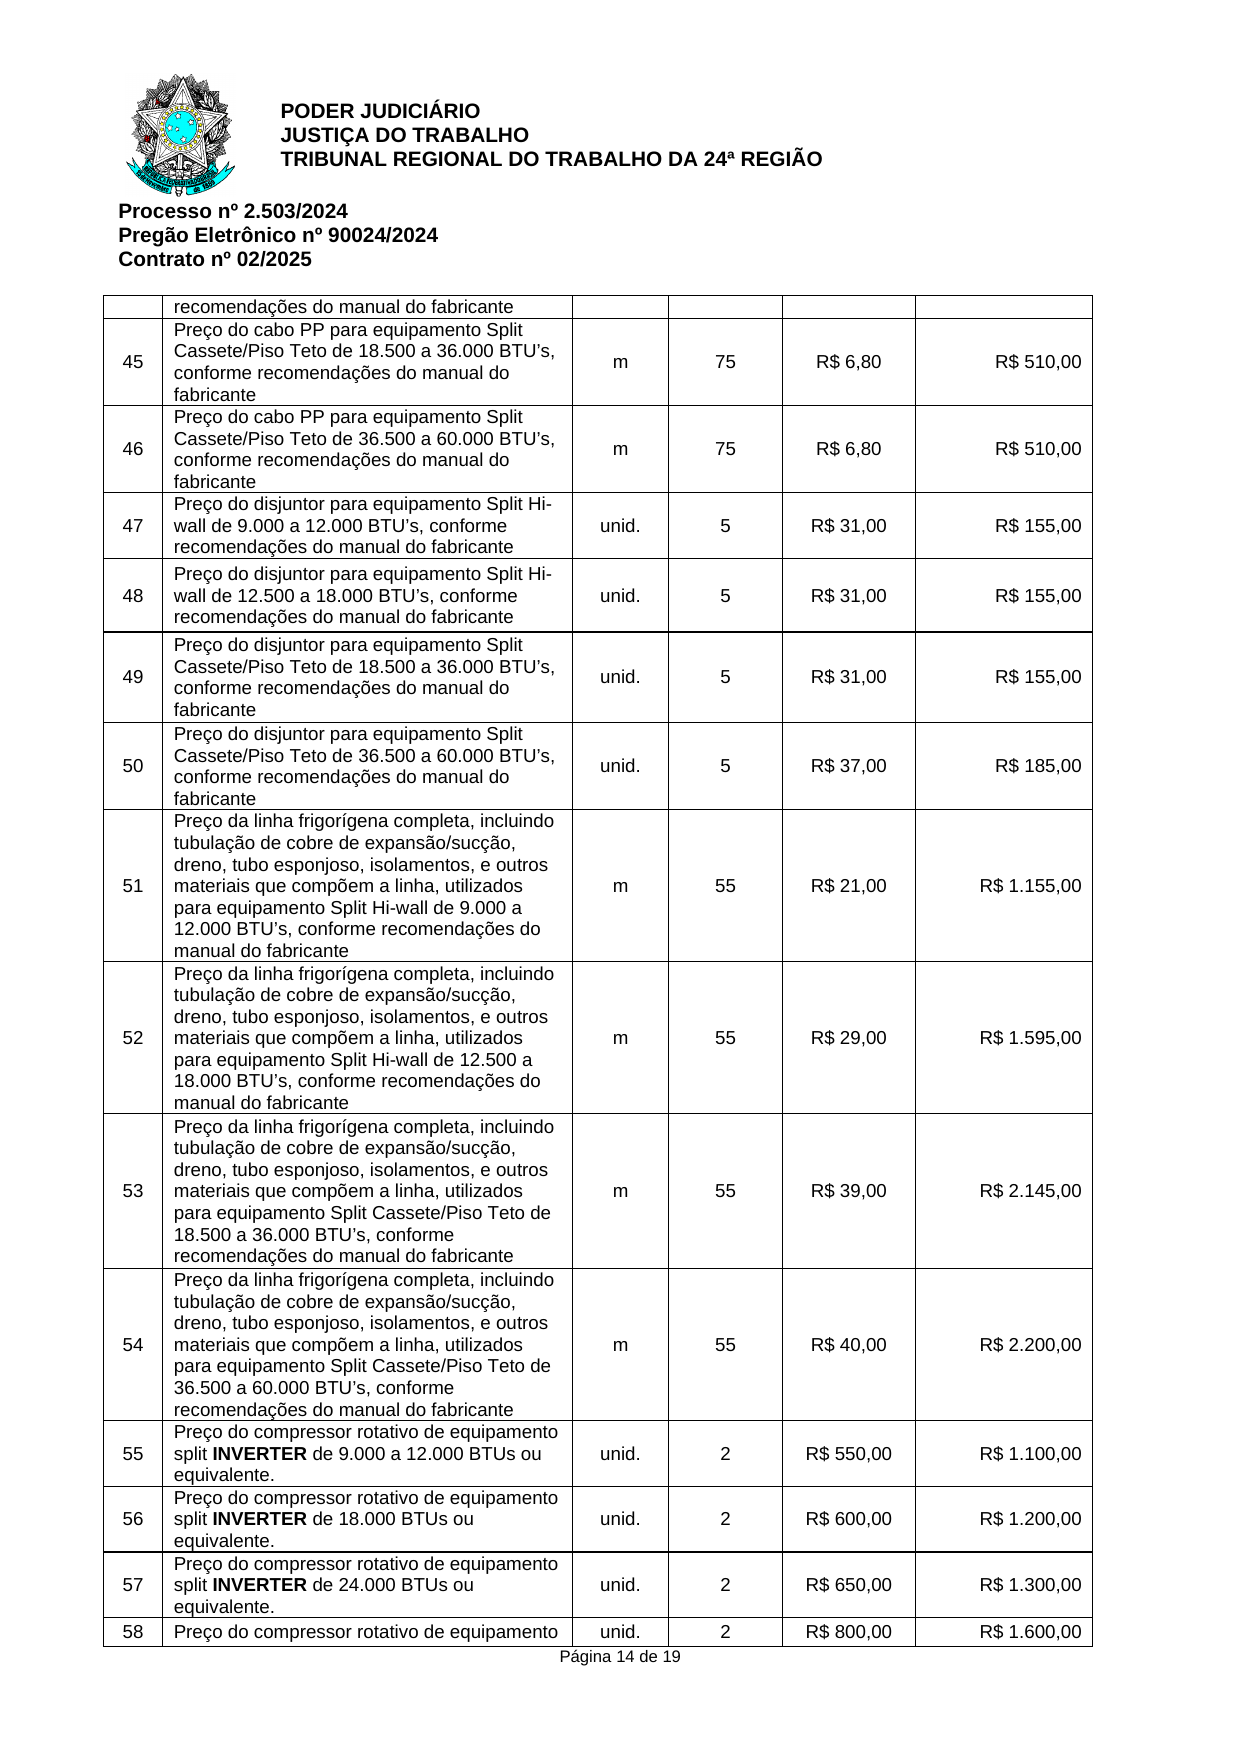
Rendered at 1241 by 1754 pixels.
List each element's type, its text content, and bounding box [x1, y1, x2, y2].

table_cell unid. [573, 633, 668, 722]
table_cell Preço da linha frigorígena completa, incluindo tubulação de cobre de expansão/sucção, dreno, tubo esponjoso, isolamentos, e outros materiais que compõem a linha, utilizados para equipamento Split Cassete/Piso Teto de 36.500 a 60.000 BTU’s, conforme recomendações do manual do fabricante [163, 1269, 572, 1420]
table_cell R$ 1.600,00 [916, 1618, 1092, 1646]
table_cell 2 [669, 1487, 782, 1551]
table_cell 2 [669, 1618, 782, 1646]
table_cell 2 [669, 1553, 782, 1617]
table_cell 53 [104, 1114, 162, 1268]
table_cell m [573, 810, 668, 961]
table_cell R$ 510,00 [916, 319, 1092, 405]
table_cell R$ 31,00 [783, 559, 915, 631]
table_cell unid. [573, 1421, 668, 1486]
table_cell 75 [669, 406, 782, 492]
table_cell [669, 296, 782, 318]
table_cell R$ 6,80 [783, 319, 915, 405]
table_cell R$ 39,00 [783, 1114, 915, 1268]
table_cell R$ 510,00 [916, 406, 1092, 492]
table_cell m [573, 1269, 668, 1420]
table_cell 2 [669, 1421, 782, 1486]
table_cell R$ 6,80 [783, 406, 915, 492]
table_cell Preço do compressor rotativo de equipamento split INVERTER de 18.000 BTUs ou equivalente. [163, 1487, 572, 1551]
table_cell R$ 650,00 [783, 1553, 915, 1617]
table_cell unid. [573, 723, 668, 809]
table_cell R$ 40,00 [783, 1269, 915, 1420]
table_cell 55 [104, 1421, 162, 1486]
table_cell 48 [104, 559, 162, 631]
table_cell Preço da linha frigorígena completa, incluindo tubulação de cobre de expansão/sucção, dreno, tubo esponjoso, isolamentos, e outros materiais que compõem a linha, utilizados para equipamento Split Cassete/Piso Teto de 18.500 a 36.000 BTU’s, conforme recomendações do manual do fabricante [163, 1114, 572, 1268]
table_cell Preço do disjuntor para equipamento Split Hi- wall de 12.500 a 18.000 BTU’s, conforme recomendações do manual do fabricante [163, 559, 572, 631]
table_cell R$ 31,00 [783, 493, 915, 558]
table_cell Preço do compressor rotativo de equipamento split INVERTER de 9.000 a 12.000 BTUs ou equivalente. [163, 1421, 572, 1486]
table_cell unid. [573, 1487, 668, 1551]
table_cell Preço da linha frigorígena completa, incluindo tubulação de cobre de expansão/sucção, dreno, tubo esponjoso, isolamentos, e outros materiais que compõem a linha, utilizados para equipamento Split Hi-wall de 9.000 a 12.000 BTU’s, conforme recomendações do manual do fabricante [163, 810, 572, 961]
table_cell Preço do cabo PP para equipamento Split Cassete/Piso Teto de 18.500 a 36.000 BTU’s, conforme recomendações do manual do fabricante [163, 319, 572, 405]
table_cell Preço do compressor rotativo de equipamento [163, 1618, 572, 1646]
table_cell 45 [104, 319, 162, 405]
table_cell R$ 1.595,00 [916, 962, 1092, 1113]
table_cell 46 [104, 406, 162, 492]
table_cell unid. [573, 1553, 668, 1617]
table_cell 47 [104, 493, 162, 558]
table_cell m [573, 962, 668, 1113]
table_cell m [573, 319, 668, 405]
table_cell R$ 1.300,00 [916, 1553, 1092, 1617]
table_cell Preço do cabo PP para equipamento Split Cassete/Piso Teto de 36.500 a 60.000 BTU’s, conforme recomendações do manual do fabricante [163, 406, 572, 492]
table_cell R$ 155,00 [916, 559, 1092, 631]
table_cell 5 [669, 633, 782, 722]
table_cell Preço do disjuntor para equipamento Split Cassete/Piso Teto de 36.500 a 60.000 BTU’s, conforme recomendações do manual do fabricante [163, 723, 572, 809]
table_cell 55 [669, 810, 782, 961]
table_cell 5 [669, 559, 782, 631]
table_cell m [573, 406, 668, 492]
table_cell R$ 31,00 [783, 633, 915, 722]
table_cell recomendações do manual do fabricante [163, 296, 572, 318]
table_cell m [573, 1114, 668, 1268]
table_cell R$ 2.200,00 [916, 1269, 1092, 1420]
table_cell R$ 185,00 [916, 723, 1092, 809]
table_cell unid. [573, 1618, 668, 1646]
table_cell 51 [104, 810, 162, 961]
table_cell R$ 29,00 [783, 962, 915, 1113]
table_cell R$ 1.155,00 [916, 810, 1092, 961]
table_cell 56 [104, 1487, 162, 1551]
table_cell 57 [104, 1553, 162, 1617]
table_cell R$ 2.145,00 [916, 1114, 1092, 1268]
table_cell R$ 21,00 [783, 810, 915, 961]
table_cell 55 [669, 962, 782, 1113]
table_cell 52 [104, 962, 162, 1113]
table_cell 50 [104, 723, 162, 809]
table_cell Preço do disjuntor para equipamento Split Cassete/Piso Teto de 18.500 a 36.000 BTU’s, conforme recomendações do manual do fabricante [163, 633, 572, 722]
table_cell 58 [104, 1618, 162, 1646]
table_cell R$ 155,00 [916, 633, 1092, 722]
table_cell Preço do disjuntor para equipamento Split Hi- wall de 9.000 a 12.000 BTU’s, conforme recomendações do manual do fabricante [163, 493, 572, 558]
table_cell R$ 550,00 [783, 1421, 915, 1486]
table_cell unid. [573, 559, 668, 631]
table_cell R$ 600,00 [783, 1487, 915, 1551]
table_cell R$ 1.200,00 [916, 1487, 1092, 1551]
table_cell 55 [669, 1114, 782, 1268]
table_cell [916, 296, 1092, 318]
table_cell 55 [669, 1269, 782, 1420]
table_cell 54 [104, 1269, 162, 1420]
table_cell R$ 155,00 [916, 493, 1092, 558]
table_cell [783, 296, 915, 318]
table_cell 49 [104, 633, 162, 722]
table_cell 75 [669, 319, 782, 405]
table_cell [573, 296, 668, 318]
table_cell 5 [669, 723, 782, 809]
table_cell Preço do compressor rotativo de equipamento split INVERTER de 24.000 BTUs ou equivalente. [163, 1553, 572, 1617]
table_cell [104, 296, 162, 318]
table_cell R$ 37,00 [783, 723, 915, 809]
table_cell R$ 1.100,00 [916, 1421, 1092, 1486]
table_cell 5 [669, 493, 782, 558]
table_cell R$ 800,00 [783, 1618, 915, 1646]
table_cell unid. [573, 493, 668, 558]
table_cell Preço da linha frigorígena completa, incluindo tubulação de cobre de expansão/sucção, dreno, tubo esponjoso, isolamentos, e outros materiais que compõem a linha, utilizados para equipamento Split Hi-wall de 12.500 a 18.000 BTU’s, conforme recomendações do manual do fabricante [163, 962, 572, 1113]
